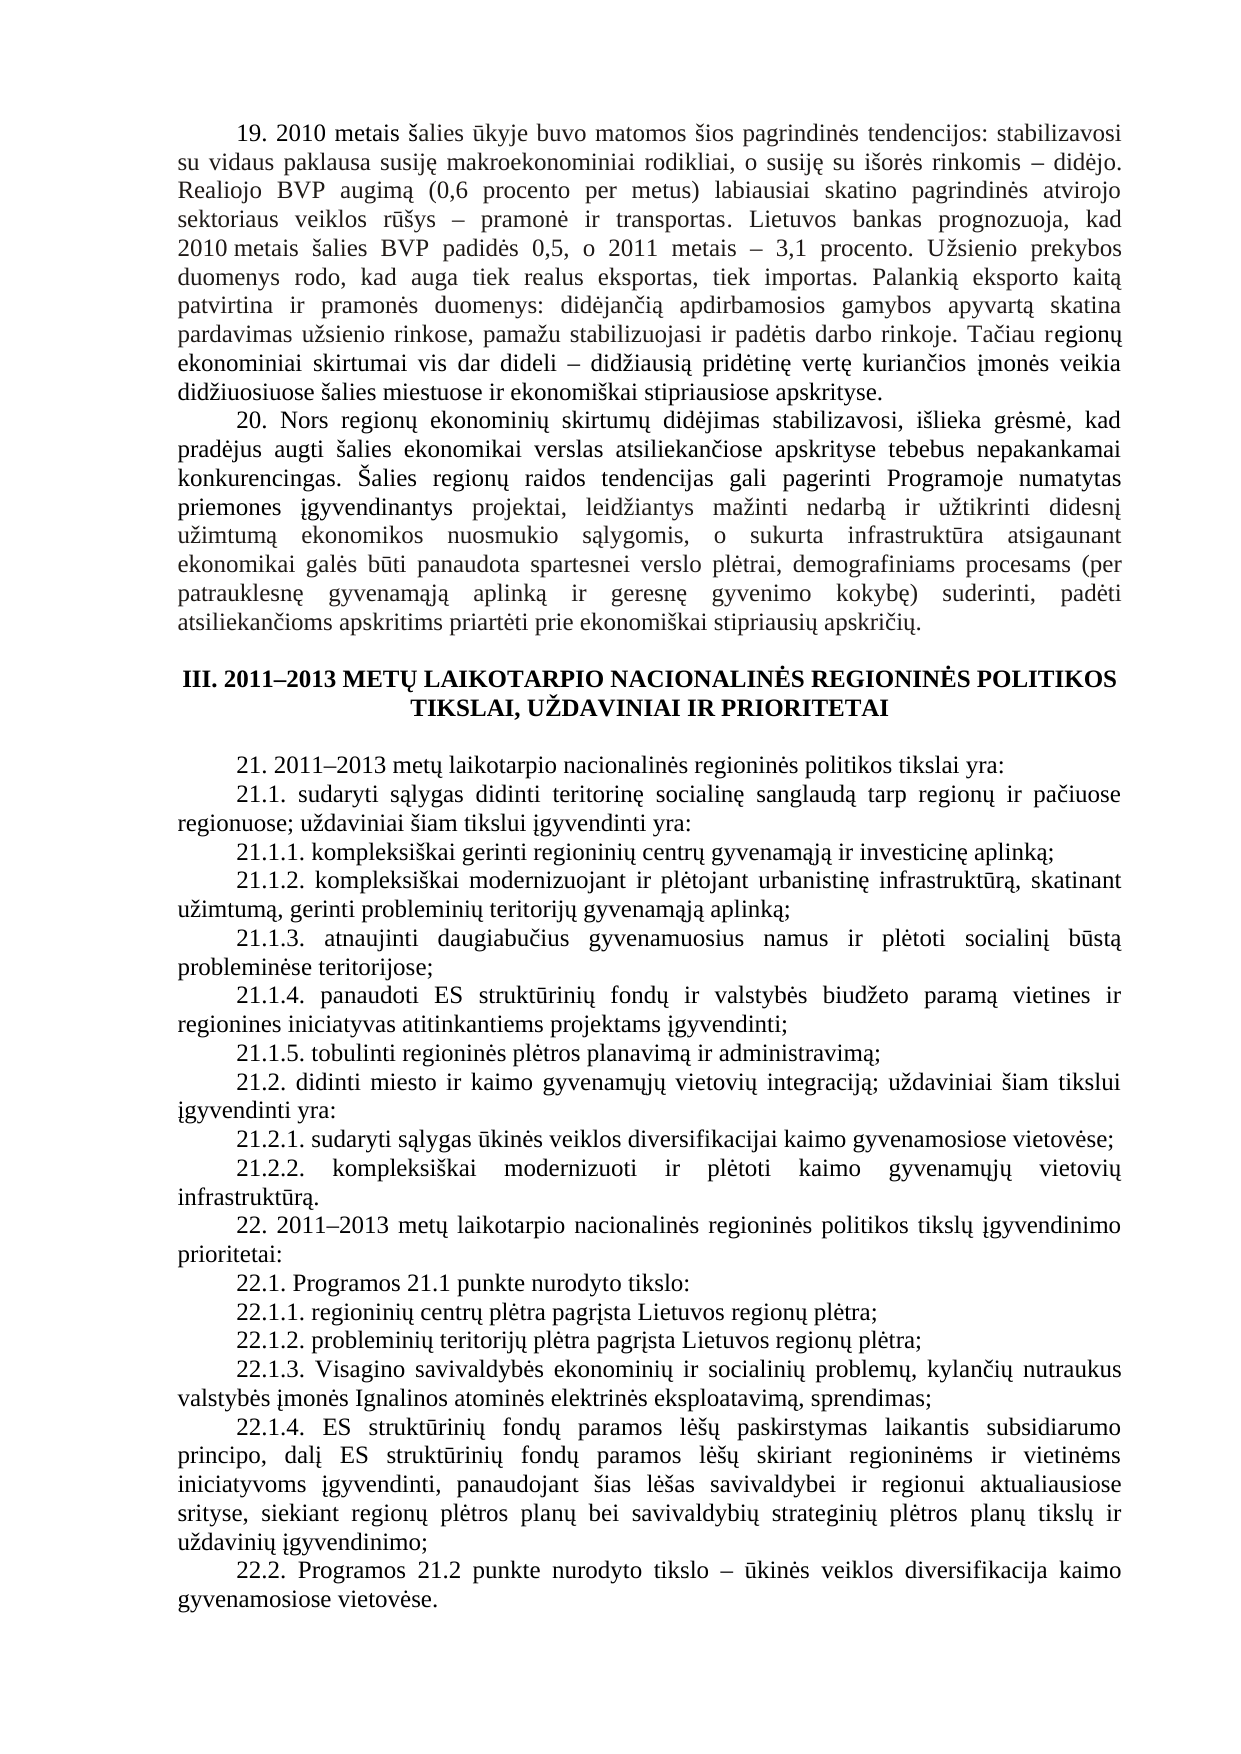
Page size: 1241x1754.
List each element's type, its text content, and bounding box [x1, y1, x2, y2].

text 22.1.2. probleminių teritorijų plėtra pagrįsta Lietuvos regionų plėtra; [177, 1326, 1122, 1354]
text 21.2.1. sudaryti sąlygas ūkinės veiklos diversifikacijai kaimo gyvenamosiose vietovėse; [177, 1124, 1122, 1153]
text 22.1.4. ES struktūrinių fondų paramos lėšų paskirstymas laikantis subsidiarumo principo, dalį ES struktūrinių fondų paramos lėšų skiriant regioninėms ir vietinėms iniciatyvoms įgyvendinti, panaudojant šias lėšas savivaldybei ir regionui aktualiausiose srityse, siekiant regionų plėtros planų bei savivaldybių strateginių plėtros planų tikslų ir uždavinių įgyvendinimo; [177, 1412, 1122, 1556]
text 22.1.1. regioninių centrų plėtra pagrįsta Lietuvos regionų plėtra; [177, 1297, 1122, 1326]
text 21.1.2. kompleksiškai modernizuojant ir plėtojant urbanistinę infrastruktūrą, skatinant užimtumą, gerinti probleminių teritorijų gyvenamąją aplinką; [177, 866, 1122, 923]
text 21.1. sudaryti sąlygas didinti teritorinę socialinę sanglaudą tarp regionų ir pačiuose regionuose; uždaviniai šiam tikslui įgyvendinti yra: [177, 779, 1122, 837]
text 21.2.2. kompleksiškai modernizuoti ir plėtoti kaimo gyvenamųjų vietovių infrastruktūrą. [177, 1153, 1122, 1211]
text 21.2. didinti miesto ir kaimo gyvenamųjų vietovių integraciją; uždaviniai šiam tikslui įgyvendinti yra: [177, 1067, 1122, 1124]
text 19. 2010 metais šalies ūkyje buvo matomos šios pagrindinės tendencijos: stabilizavosi su vidaus paklausa susiję makroekonominiai rodikliai, o susiję su išorės rinkomis – didėjo. Realiojo BVP augimą (0,6 procento per metus) labiausiai skatino pagrindinės atvirojo sektoriaus veiklos rūšys – pramonė ir transportas. Lietuvos bankas prognozuoja, kad 2010 metais šalies BVP padidės 0,5, o 2011 metais – 3,1 procento. Užsienio prekybos duomenys rodo, kad auga tiek realus eksportas, tiek importas. Palankią eksporto kaitą patvirtina ir pramonės duomenys: didėjančią apdirbamosios gamybos apyvartą skatina pardavimas užsienio rinkose, pamažu stabilizuojasi ir padėtis darbo rinkoje. Tačiau regionų ekonominiai skirtumai vis dar dideli – didžiausią pridėtinę vertę kuriančios įmonės veikia didžiuosiuose šalies miestuose ir ekonomiškai stipriausiose apskrityse. [177, 118, 1122, 406]
text 21.1.5. tobulinti regioninės plėtros planavimą ir administravimą; [177, 1038, 1122, 1067]
text 21. 2011–2013 metų laikotarpio nacionalinės regioninės politikos tikslai yra: [177, 751, 1122, 779]
text 22.1. Programos 21.1 punkte nurodyto tikslo: [177, 1268, 1122, 1297]
text 20. Nors regionų ekonominių skirtumų didėjimas stabilizavosi, išlieka grėsmė, kad pradėjus augti šalies ekonomikai verslas atsiliekančiose apskrityse tebebus nepakankamai konkurencingas. Šalies regionų raidos tendencijas gali pagerinti Programoje numatytas priemones įgyvendinantys projektai, leidžiantys mažinti nedarbą ir užtikrinti didesnį užimtumą ekonomikos nuosmukio sąlygomis, o sukurta infrastruktūra atsigaunant ekonomikai galės būti panaudota spartesnei verslo plėtrai, demografiniams procesams (per patrauklesnę gyvenamąją aplinką ir geresnę gyvenimo kokybę) suderinti, padėti atsiliekančioms apskritims priartėti prie ekonomiškai stipriausių apskričių. [177, 406, 1122, 636]
text 22. 2011–2013 metų laikotarpio nacionalinės regioninės politikos tikslų įgyvendinimo prioritetai: [177, 1211, 1122, 1268]
text 22.2. Programos 21.2 punkte nurodyto tikslo – ūkinės veiklos diversifikacija kaimo gyvenamosiose vietovėse. [177, 1556, 1122, 1613]
text 21.1.4. panaudoti ES struktūrinių fondų ir valstybės biudžeto paramą vietines ir regionines iniciatyvas atitinkantiems projektams įgyvendinti; [177, 981, 1122, 1038]
text 21.1.1. kompleksiškai gerinti regioninių centrų gyvenamąją ir investicinę aplinką; [177, 837, 1122, 866]
text 21.1.3. atnaujinti daugiabučius gyvenamuosius namus ir plėtoti socialinį būstą probleminėse teritorijose; [177, 923, 1122, 981]
text III. 2011–2013 METŲ laikotarpio nacionalinės REGIONINĖS POLITIKOS TIKSLAi, UŽDAVINIAI IR PRIORITETAI [177, 664, 1122, 722]
text 22.1.3. Visagino savivaldybės ekonominių ir socialinių problemų, kylančių nutraukus valstybės įmonės Ignalinos atominės elektrinės eksploatavimą, sprendimas; [177, 1354, 1122, 1412]
